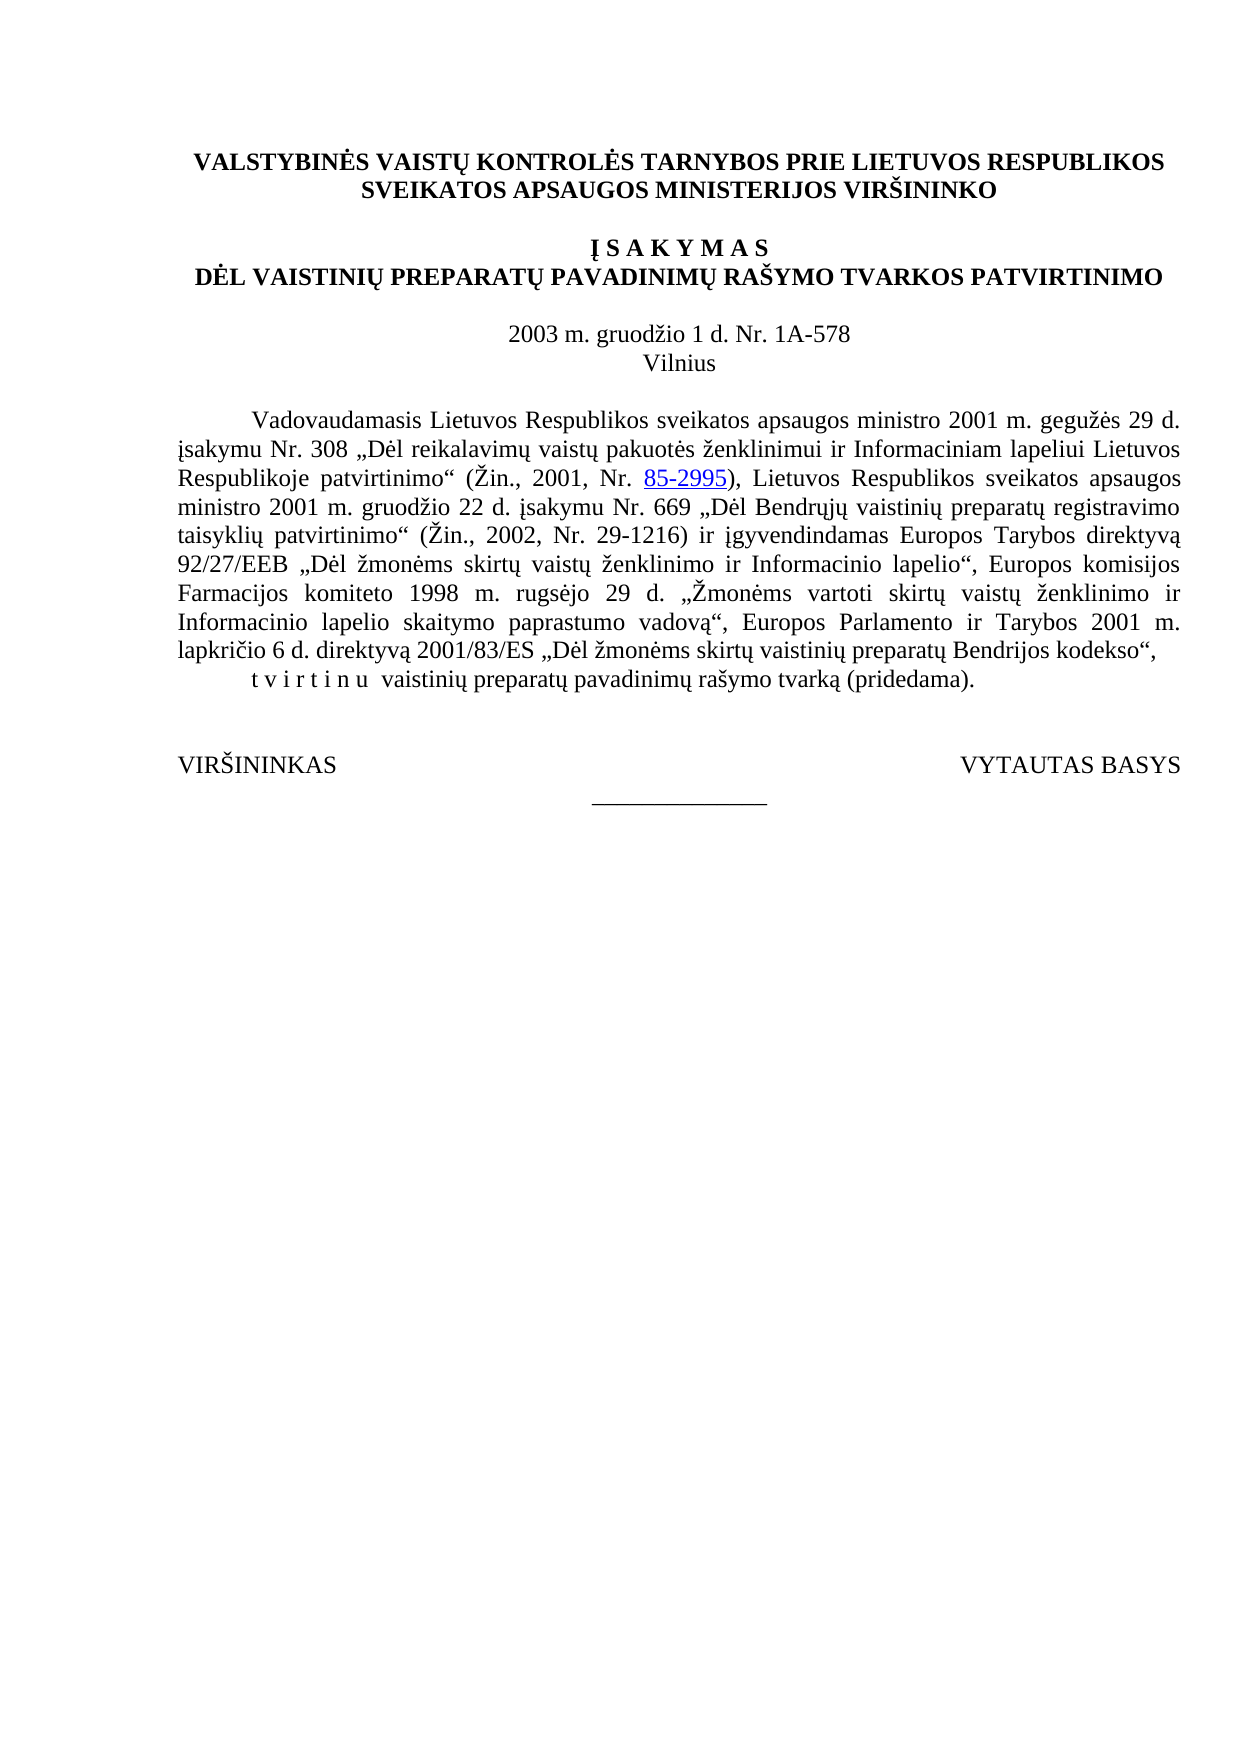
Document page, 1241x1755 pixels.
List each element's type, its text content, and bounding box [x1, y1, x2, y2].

text VALSTYBINĖS VAISTŲ KONTROLĖS TARNYBOS PRIE LIETUVOS RESPUBLIKOS SVEIKATOS APSAUGOS MINISTERIJOS VIRŠININKO [177, 147, 1181, 204]
text DĖL VAISTINIŲ PREPARATŲ PAVADINIMŲ RAŠYMO TVARKOS PATVIRTINIMO [177, 262, 1181, 291]
text VIRŠININKAS VYTAUTAS BASYS [177, 751, 1181, 779]
text Vilnius [177, 348, 1181, 377]
text tvirtinu vaistinių preparatų pavadinimų rašymo tvarką (pridedama). [177, 664, 1181, 693]
text ______________ [177, 779, 1181, 808]
text Vadovaudamasis Lietuvos Respublikos sveikatos apsaugos ministro 2001 m. gegužės 29 d. įsakymu Nr. 308 „Dėl reikalavimų vaistų pakuotės ženklinimui ir Informaciniam lapeliui Lietuvos Respublikoje patvirtinimo“ (Žin., 2001, Nr. 85-2995), Lietuvos Respublikos sveikatos apsaugos ministro 2001 m. gruodžio 22 d. įsakymu Nr. 669 „Dėl Bendrųjų vaistinių preparatų registravimo taisyklių patvirtinimo“ (Žin., 2002, Nr. 29-1216) ir įgyvendindamas Europos Tarybos direktyvą 92/27/EEB „Dėl žmonėms skirtų vaistų ženklinimo ir Informacinio lapelio“, Europos komisijos Farmacijos komiteto 1998 m. rugsėjo 29 d. „Žmonėms vartoti skirtų vaistų ženklinimo ir Informacinio lapelio skaitymo paprastumo vadovą“, Europos Parlamento ir Tarybos 2001 m. lapkričio 6 d. direktyvą 2001/83/ES „Dėl žmonėms skirtų vaistinių preparatų Bendrijos kodekso“, [177, 406, 1181, 664]
text 2003 m. gruodžio 1 d. Nr. 1A-578 [177, 319, 1181, 348]
text Į S A K Y M A S [177, 233, 1181, 262]
